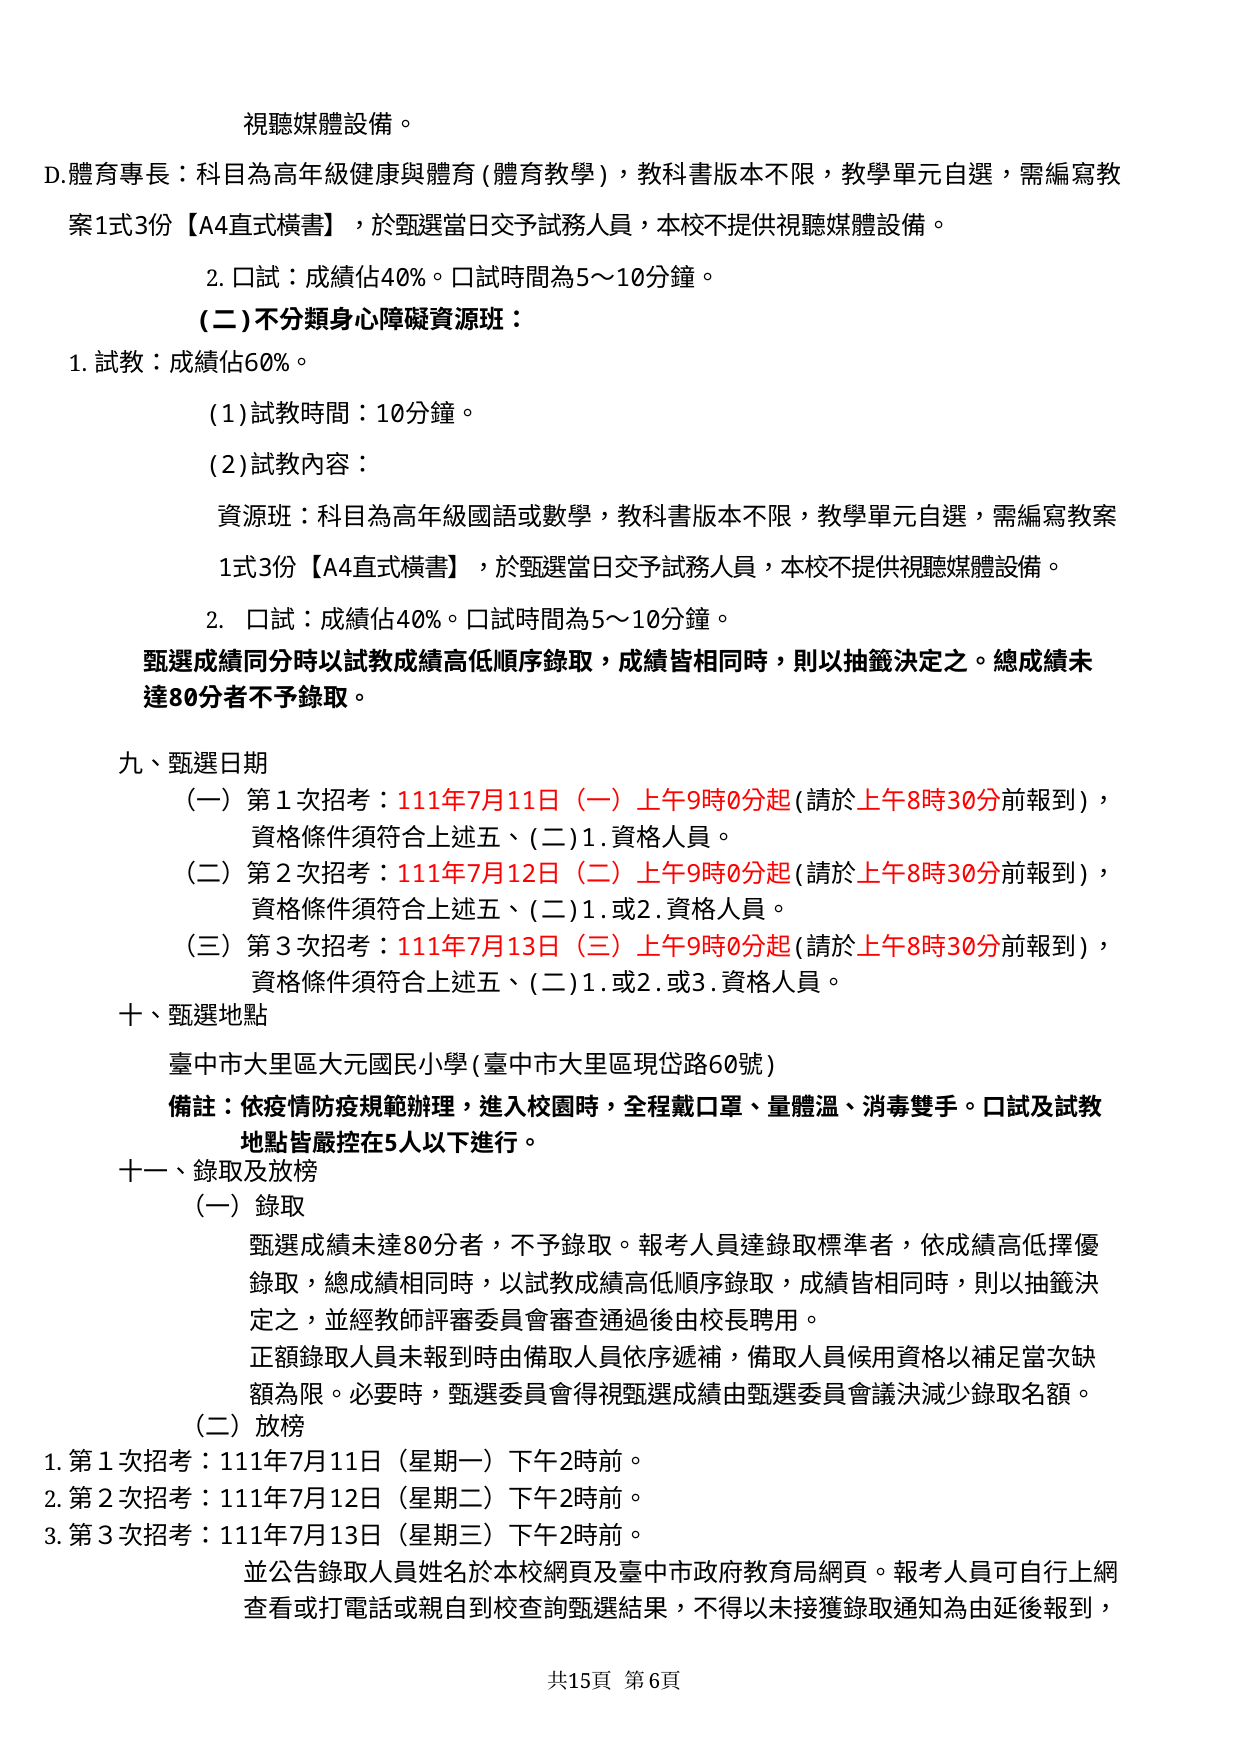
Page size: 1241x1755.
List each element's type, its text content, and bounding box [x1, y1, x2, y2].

text 十一、錄取及放榜 [118, 1159, 1218, 1186]
list 第２次招考：111年7月12日（星期二）下午2時前。 [43, 1478, 1218, 1515]
subtitle 甄選成績同分時以試教成績高低順序錄取，成績皆相同時，則以抽籤決定之。總成績未達80分者不予錄取。 [143, 641, 1094, 714]
list 第３次招考：111年7月13日（星期三）下午2時前。 [43, 1515, 1218, 1552]
text 正額錄取人員未報到時由備取人員依序遞補，備取人員候用資格以補足當次缺額為限。必要時，甄選委員會得視甄選成績由甄選委員會議決減少錄取名額。 [249, 1338, 1100, 1411]
list 體育專長：科目為高年級健康與體育(體育教學)，教科書版本不限，教學單元自選，需編寫教案1式3份【A4直式橫書】，於甄選當日交予試務人員，本校不提供視聽媒體設備。 [44, 154, 1122, 242]
text 資源班：科目為高年級國語或數學，教科書版本不限，教學單元自選，需編寫教案1式3份【A4直式橫書】，於甄選當日交予試務人員，本校不提供視聽媒體設備。 [218, 496, 1122, 584]
list 第１次招考：111年7月11日（星期一）下午2時前。 [43, 1442, 1218, 1478]
list 口試：成績佔40%。口試時間為5～10分鐘。 (二)不分類身心障礙資源班： [181, 257, 706, 336]
text 臺中市大里區大元國民小學(臺中市大里區現岱路60號) [168, 1045, 1218, 1081]
text 備註：依疫情防疫規範辦理，進入校園時，全程戴口罩、量體溫、消毒雙手。口試及試教地點皆嚴控在5人以下進行。 [168, 1088, 1104, 1158]
text （三）第３次招考：111年7月13日（三）上午9時0分起(請於上午8時30分前報到)，資格條件須符合上述五、(二)1.或2.或3.資格人員。 [171, 926, 1123, 999]
text 十、甄選地點 [118, 999, 1218, 1031]
text (1)試教時間：10分鐘。(2)試教內容： [206, 393, 469, 481]
text （一）第１次招考：111年7月11日（一）上午9時0分起(請於上午8時30分前報到)，資格條件須符合上述五、(二)1.資格人員。 [171, 781, 1123, 853]
text 並公告錄取人員姓名於本校網頁及臺中市政府教育局網頁。報考人員可自行上網查看或打電話或親自到校查詢甄選結果，不得以未接獲錄取通知為由延後報到， [243, 1552, 1119, 1624]
list 口試：成績佔40%。口試時間為5～10分鐘。 [205, 599, 1218, 636]
text 視聽媒體設備。 [243, 104, 1218, 141]
text （二）第２次招考：111年7月12日（二）上午9時0分起(請於上午8時30分前報到)，資格條件須符合上述五、(二)1.或2.資格人員。 [171, 853, 1123, 926]
text 甄選成績未達80分者，不予錄取。報考人員達錄取標準者，依成績高低擇優錄取，總成績相同時，以試教成績高低順序錄取，成績皆相同時，則以抽籤決定之，並經教師評審委員會審查通過後由校長聘用。 [249, 1226, 1100, 1337]
list 試教：成績佔60%。 [69, 342, 469, 378]
text （二）放榜 [181, 1412, 1218, 1441]
text 九、甄選日期 [118, 744, 1218, 780]
text （一）錄取 [181, 1186, 1218, 1222]
